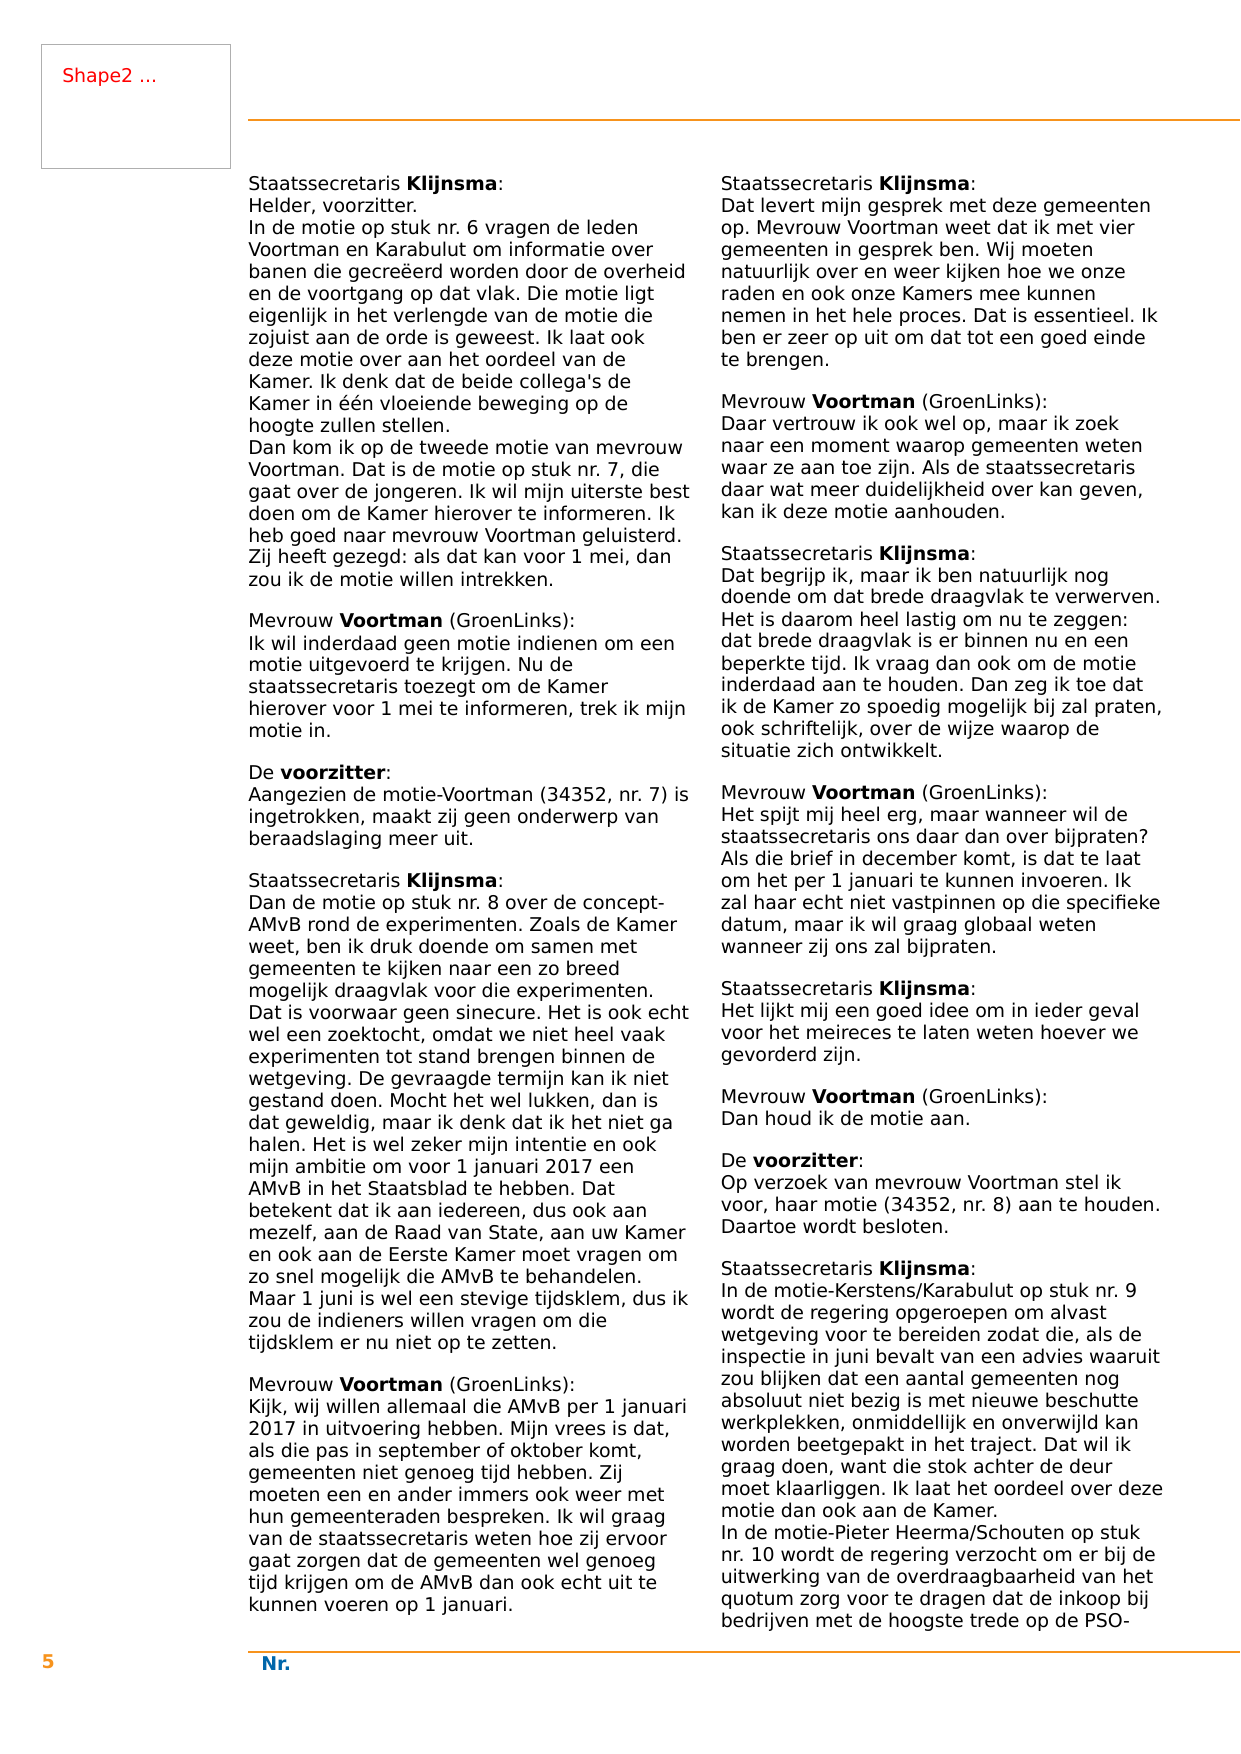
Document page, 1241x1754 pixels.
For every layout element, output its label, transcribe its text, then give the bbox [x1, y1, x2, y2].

text Staatssecretaris Klijnsma: [248, 173, 691, 195]
text Dan kom ik op de tweede motie van mevrouw Voortman. Dat is de motie op stuk nr. 7, die gaat over de jongeren. Ik wil mijn uiterste best doen om de Kamer hierover te informeren. Ik heb goed naar mevrouw Voortman geluisterd. Zij heeft gezegd: als dat kan voor 1 mei, dan zou ik de motie willen intrekken. [248, 437, 691, 590]
text Staatssecretaris Klijnsma: [721, 1258, 1163, 1280]
text Op verzoek van mevrouw Voortman stel ik voor, haar motie (34352, nr. 8) aan te houden. [721, 1172, 1163, 1216]
text Aangezien de motie-Voortman (34352, nr. 7) is ingetrokken, maakt zij geen onderwerp van beraadslaging meer uit. [248, 784, 691, 850]
text De voorzitter: [721, 1150, 1163, 1172]
text Daar vertrouw ik ook wel op, maar ik zoek naar een moment waarop gemeenten weten waar ze aan toe zijn. Als de staatssecretaris daar wat meer duidelijkheid over kan geven, kan ik deze motie aanhouden. [721, 413, 1163, 522]
text Mevrouw Voortman (GroenLinks): [248, 610, 691, 632]
text Mevrouw Voortman (GroenLinks): [248, 1374, 691, 1396]
text In de motie-Pieter Heerma/Schouten op stuk nr. 10 wordt de regering verzocht om er bij de uitwerking van de overdraagbaarheid van het quotum zorg voor te dragen dat de inkoop bij bedrijven met de hoogste trede op de PSO- [721, 1522, 1163, 1632]
text Staatssecretaris Klijnsma: [721, 978, 1163, 1000]
text Kijk, wij willen allemaal die AMvB per 1 januari 2017 in uitvoering hebben. Mijn vrees is dat, als die pas in september of oktober komt, gemeenten niet genoeg tijd hebben. Zij moeten een en ander immers ook weer met hun gemeenteraden bespreken. Ik wil graag van de staatssecretaris weten hoe zij ervoor gaat zorgen dat de gemeenten wel genoeg tijd krijgen om de AMvB dan ook echt uit te kunnen voeren op 1 januari. [248, 1396, 691, 1616]
text Dat levert mijn gesprek met deze gemeenten op. Mevrouw Voortman weet dat ik met vier gemeenten in gesprek ben. Wij moeten natuurlijk over en weer kijken hoe we onze raden en ook onze Kamers mee kunnen nemen in het hele proces. Dat is essentieel. Ik ben er zeer op uit om dat tot een goed einde te brengen. [721, 195, 1163, 371]
text Mevrouw Voortman (GroenLinks): [721, 391, 1163, 413]
text Staatssecretaris Klijnsma: [721, 542, 1163, 564]
text Het lijkt mij een goed idee om in ieder geval voor het meireces te laten weten hoever we gevorderd zijn. [721, 1000, 1163, 1066]
text De voorzitter: [248, 762, 691, 784]
text Daartoe wordt besloten. [721, 1216, 1163, 1238]
text Dan de motie op stuk nr. 8 over de concept-AMvB rond de experimenten. Zoals de Kamer weet, ben ik druk doende om samen met gemeenten te kijken naar een zo breed mogelijk draagvlak voor die experimenten. Dat is voorwaar geen sinecure. Het is ook echt wel een zoektocht, omdat we niet heel vaak experimenten tot stand brengen binnen de wetgeving. De gevraagde termijn kan ik niet gestand doen. Mocht het wel lukken, dan is dat geweldig, maar ik denk dat ik het niet ga halen. Het is wel zeker mijn intentie en ook mijn ambitie om voor 1 januari 2017 een AMvB in het Staatsblad te hebben. Dat betekent dat ik aan iedereen, dus ook aan mezelf, aan de Raad van State, aan uw Kamer en ook aan de Eerste Kamer moet vragen om zo snel mogelijk die AMvB te behandelen. Maar 1 juni is wel een stevige tijdsklem, dus ik zou de indieners willen vragen om die tijdsklem er nu niet op te zetten. [248, 892, 691, 1354]
text Mevrouw Voortman (GroenLinks): [721, 1086, 1163, 1108]
text Mevrouw Voortman (GroenLinks): [721, 782, 1163, 804]
text Het spijt mij heel erg, maar wanneer wil de staatssecretaris ons daar dan over bijpraten? Als die brief in december komt, is dat te laat om het per 1 januari te kunnen invoeren. Ik zal haar echt niet vastpinnen op die specifieke datum, maar ik wil graag globaal weten wanneer zij ons zal bijpraten. [721, 804, 1163, 958]
text Dan houd ik de motie aan. [721, 1108, 1163, 1130]
text In de motie op stuk nr. 6 vragen de leden Voortman en Karabulut om informatie over banen die gecreëerd worden door de overheid en de voortgang op dat vlak. Die motie ligt eigenlijk in het verlengde van de motie die zojuist aan de orde is geweest. Ik laat ook deze motie over aan het oordeel van de Kamer. Ik denk dat de beide collega's de Kamer in één vloeiende beweging op de hoogte zullen stellen. [248, 217, 691, 437]
text In de motie-Kerstens/Karabulut op stuk nr. 9 wordt de regering opgeroepen om alvast wetgeving voor te bereiden zodat die, als de inspectie in juni bevalt van een advies waaruit zou blijken dat een aantal gemeenten nog absoluut niet bezig is met nieuwe beschutte werkplekken, onmiddellijk en onverwijld kan worden beetgepakt in het traject. Dat wil ik graag doen, want die stok achter de deur moet klaarliggen. Ik laat het oordeel over deze motie dan ook aan de Kamer. [721, 1280, 1163, 1522]
text Staatssecretaris Klijnsma: [721, 173, 1163, 195]
text Staatssecretaris Klijnsma: [248, 870, 691, 892]
text Helder, voorzitter. [248, 195, 691, 217]
text Ik wil inderdaad geen motie indienen om een motie uitgevoerd te krijgen. Nu de staatssecretaris toezegt om de Kamer hierover voor 1 mei te informeren, trek ik mijn motie in. [248, 632, 691, 742]
text Dat begrijp ik, maar ik ben natuurlijk nog doende om dat brede draagvlak te verwerven. Het is daarom heel lastig om nu te zeggen: dat brede draagvlak is er binnen nu en een beperkte tijd. Ik vraag dan ook om de motie inderdaad aan te houden. Dan zeg ik toe dat ik de Kamer zo spoedig mogelijk bij zal praten, ook schriftelijk, over de wijze waarop de situatie zich ontwikkelt. [721, 564, 1163, 762]
